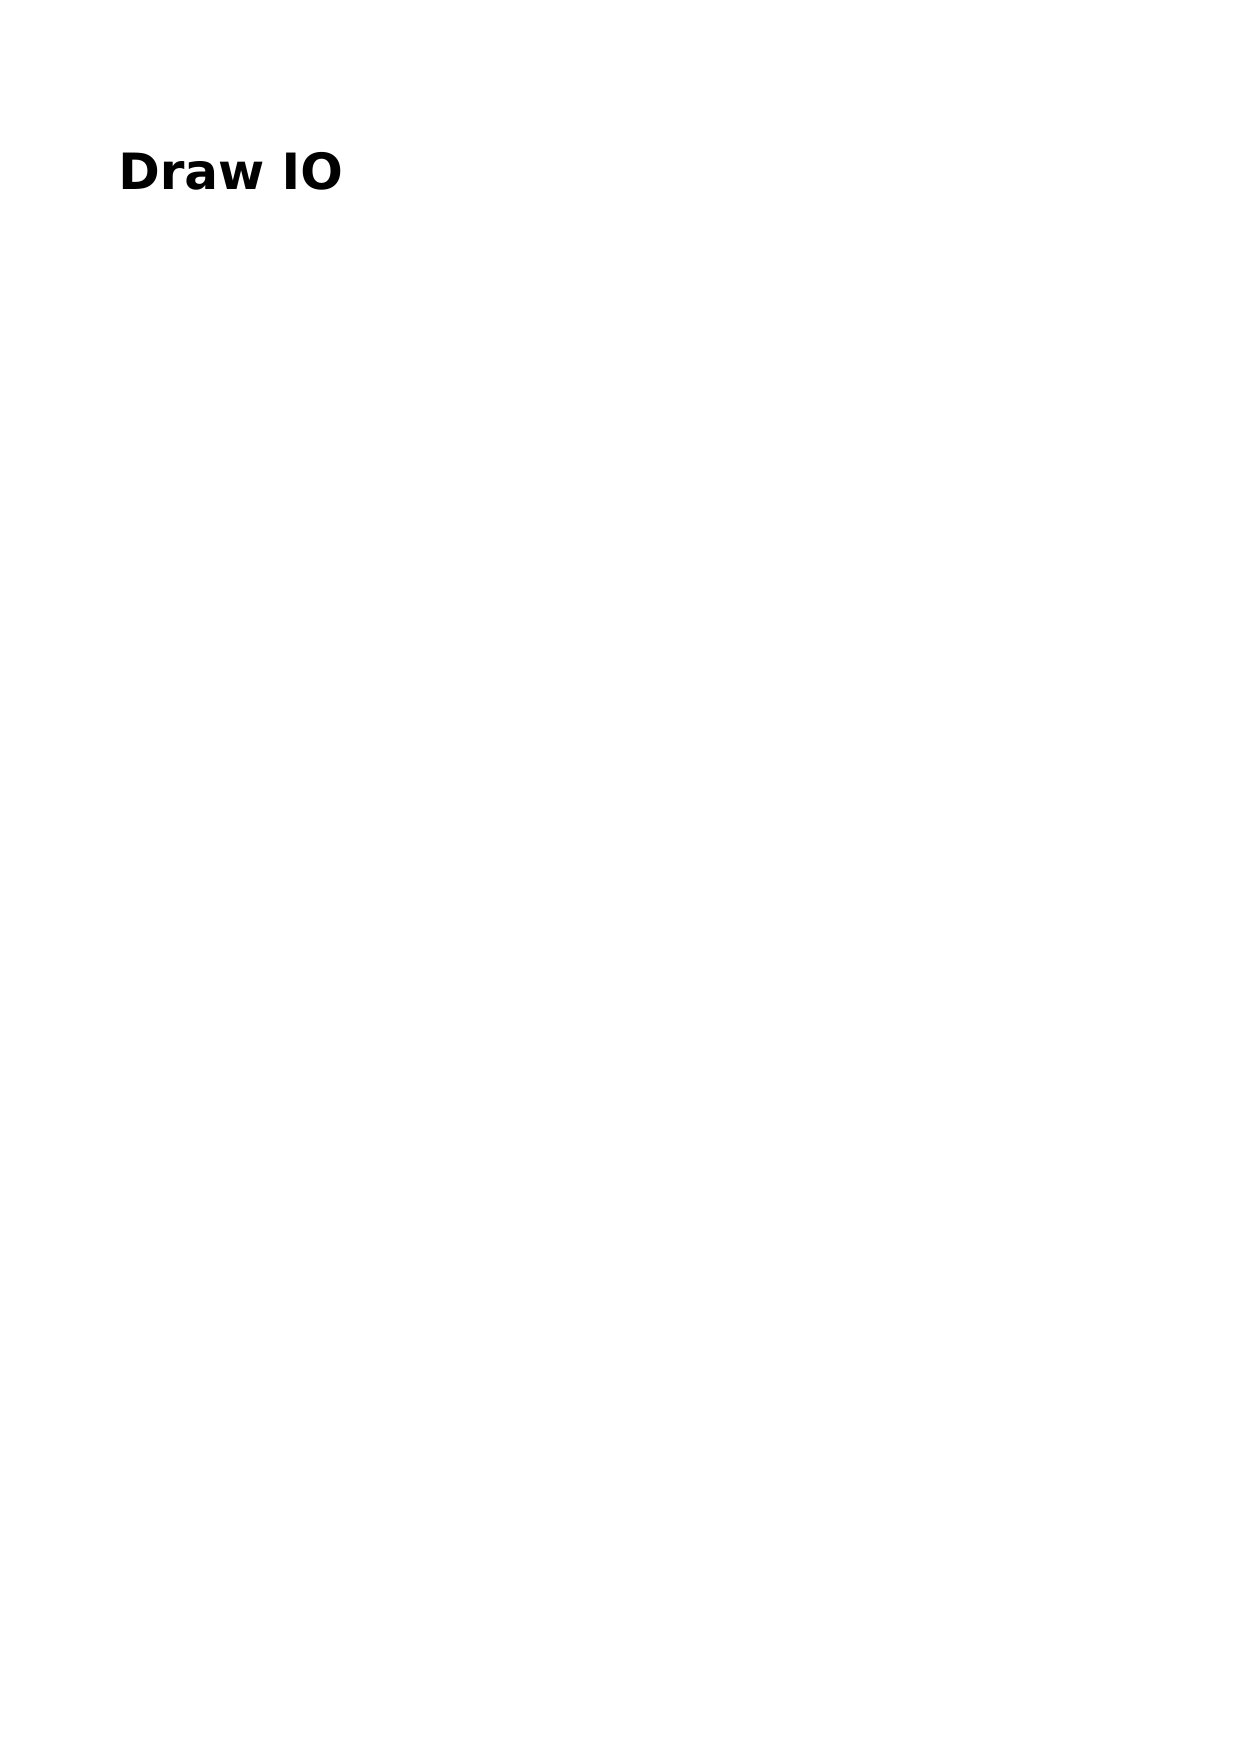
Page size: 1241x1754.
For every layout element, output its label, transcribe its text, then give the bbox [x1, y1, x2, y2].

subtitle Draw IO [118, 143, 1122, 201]
